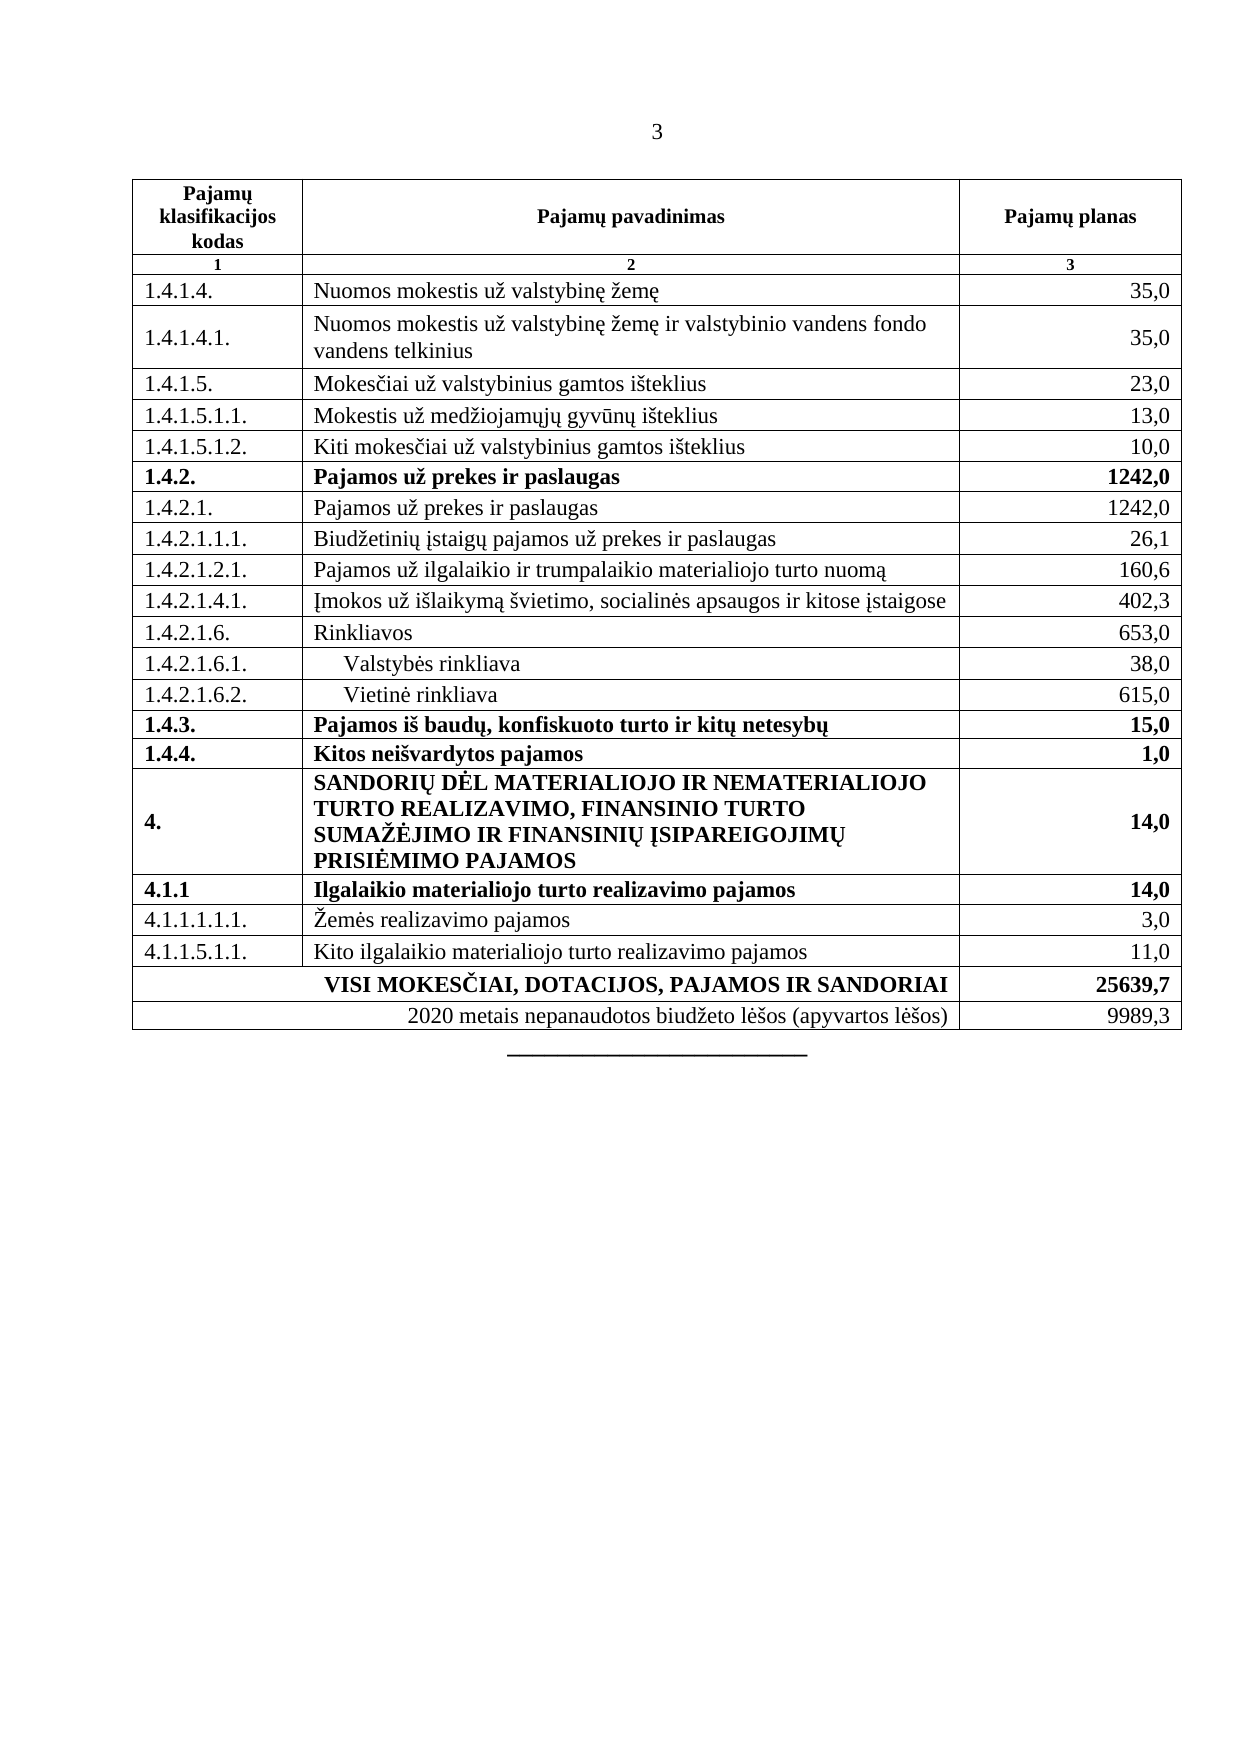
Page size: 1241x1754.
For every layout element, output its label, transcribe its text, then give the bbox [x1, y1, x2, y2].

table_cell Nuomos mokestis už valstybinę žemę [303, 275, 959, 305]
table_cell 4. [133, 769, 302, 874]
table_cell 2020 metais nepanaudotos biudžeto lėšos (apyvartos lėšos) [133, 1002, 959, 1029]
table_cell Įmokos už išlaikymą švietimo, socialinės apsaugos ir kitose įstaigose [303, 586, 959, 616]
table_cell VISI MOKESČIAI, DOTACIJOS, PAJAMOS IR SANDORIAI [133, 967, 959, 1001]
table_cell 10,0 [960, 431, 1181, 461]
table_cell 1.4.2. [133, 462, 302, 491]
table_cell Valstybės rinkliava [303, 648, 959, 678]
table_cell 1.4.2.1.1.1. [133, 523, 302, 553]
table_cell 11,0 [960, 936, 1181, 966]
table_cell Pajamos už ilgalaikio ir trumpalaikio materialiojo turto nuomą [303, 555, 959, 585]
table_cell 4.1.1.1.1.1. [133, 905, 302, 935]
table_cell 615,0 [960, 680, 1181, 710]
table_cell Ilgalaikio materialiojo turto realizavimo pajamos [303, 875, 959, 904]
table_cell 1.4.1.5.1.1. [133, 400, 302, 430]
table_cell Mokesčiai už valstybinius gamtos išteklius [303, 369, 959, 399]
table_cell Nuomos mokestis už valstybinę žemę ir valstybinio vandens fondo vandens telkinius [303, 306, 959, 367]
table_cell 15,0 [960, 711, 1181, 738]
table_cell 1.4.2.1.6.1. [133, 648, 302, 678]
table_header Pajamų pavadinimas [303, 180, 959, 253]
table_cell Kitos neišvardytos pajamos [303, 739, 959, 767]
table_cell 1.4.2.1.6.2. [133, 680, 302, 710]
table_cell 9989,3 [960, 1002, 1181, 1029]
table_cell 1,0 [960, 739, 1181, 767]
table_cell 1.4.2.1.4.1. [133, 586, 302, 616]
table_cell Rinkliavos [303, 617, 959, 647]
table_cell 1.4.2.1.2.1. [133, 555, 302, 585]
table_cell 13,0 [960, 400, 1181, 430]
table_cell Kiti mokesčiai už valstybinius gamtos išteklius [303, 431, 959, 461]
table_cell 402,3 [960, 586, 1181, 616]
table_cell 4.1.1 [133, 875, 302, 904]
table_cell Kito ilgalaikio materialiojo turto realizavimo pajamos [303, 936, 959, 966]
table_cell Pajamos už prekes ir paslaugas [303, 492, 959, 522]
table_cell 4.1.1.5.1.1. [133, 936, 302, 966]
table_cell 38,0 [960, 648, 1181, 678]
table_cell 35,0 [960, 275, 1181, 305]
table_cell Vietinė rinkliava [303, 680, 959, 710]
table_cell 1 [133, 255, 302, 274]
table_cell 26,1 [960, 523, 1181, 553]
table_cell Biudžetinių įstaigų pajamos už prekes ir paslaugas [303, 523, 959, 553]
table_cell 23,0 [960, 369, 1181, 399]
text ________________________ [133, 1030, 1181, 1058]
table_cell 1.4.1.4. [133, 275, 302, 305]
table_cell 2 [303, 255, 959, 274]
table_cell Mokestis už medžiojamųjų gyvūnų išteklius [303, 400, 959, 430]
table_cell Pajamos už prekes ir paslaugas [303, 462, 959, 491]
table_cell 1.4.1.4.1. [133, 306, 302, 367]
table_cell 3,0 [960, 905, 1181, 935]
table_cell 1.4.3. [133, 711, 302, 738]
table_cell 3 [960, 255, 1181, 274]
table_cell 35,0 [960, 306, 1181, 367]
table_cell 653,0 [960, 617, 1181, 647]
table_cell SANDORIŲ DĖL MATERIALIOJO IR NEMATERIALIOJO TURTO REALIZAVIMO, FINANSINIO TURTO SUMAŽĖJIMO IR FINANSINIŲ ĮSIPAREIGOJIMŲ PRISIĖMIMO PAJAMOS [303, 769, 959, 874]
table_cell 160,6 [960, 555, 1181, 585]
table_cell 14,0 [960, 769, 1181, 874]
table_cell 25639,7 [960, 967, 1181, 1001]
table_cell 14,0 [960, 875, 1181, 904]
table_header Pajamų planas [960, 180, 1181, 253]
table_cell 1.4.4. [133, 739, 302, 767]
table_cell Žemės realizavimo pajamos [303, 905, 959, 935]
table_header Pajamų klasifikacijos kodas [133, 180, 302, 253]
table_cell 1.4.1.5. [133, 369, 302, 399]
table_cell 1.4.2.1. [133, 492, 302, 522]
table_cell 1242,0 [960, 492, 1181, 522]
table_cell 1.4.2.1.6. [133, 617, 302, 647]
table_cell 1.4.1.5.1.2. [133, 431, 302, 461]
table_cell Pajamos iš baudų, konfiskuoto turto ir kitų netesybų [303, 711, 959, 738]
table_cell 1242,0 [960, 462, 1181, 491]
